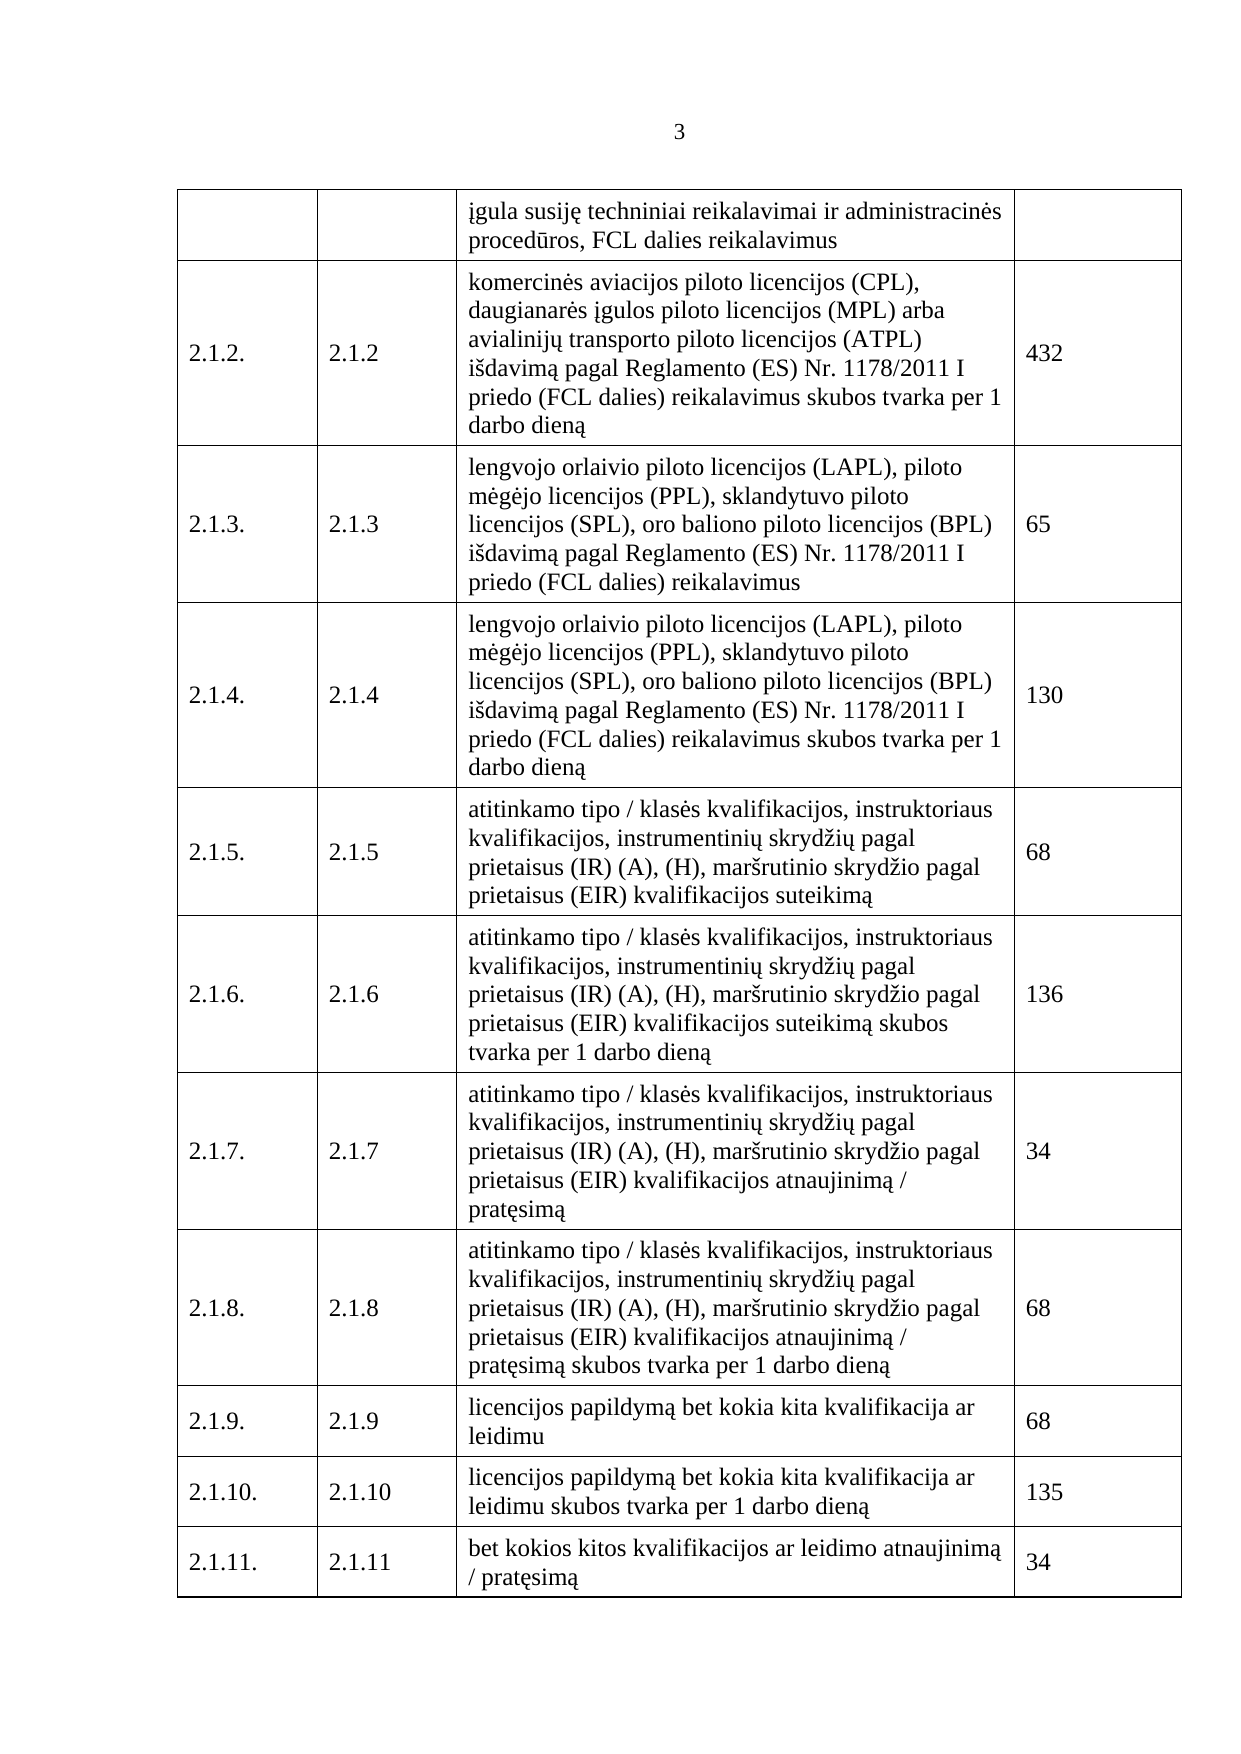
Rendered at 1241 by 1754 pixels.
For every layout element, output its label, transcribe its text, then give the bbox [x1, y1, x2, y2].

table_cell 2.1.6 [318, 916, 456, 1072]
table_cell 2.1.3. [178, 446, 317, 602]
table_cell 2.1.5 [318, 788, 456, 915]
table_cell licencijos papildymą bet kokia kita kvalifikacija ar leidimu skubos tvarka per 1 darbo dieną [457, 1457, 1014, 1526]
table_cell 2.1.11 [318, 1527, 456, 1596]
table_cell 2.1.5. [178, 788, 317, 915]
table_cell 68 [1015, 1386, 1181, 1456]
table_cell 2.1.8. [178, 1230, 317, 1385]
table_cell 34 [1015, 1073, 1181, 1228]
table_cell 2.1.9. [178, 1386, 317, 1456]
table_cell 2.1.6. [178, 916, 317, 1072]
table_cell 135 [1015, 1457, 1181, 1526]
table_cell 2.1.8 [318, 1230, 456, 1385]
table_cell atitinkamo tipo / klasės kvalifikacijos, instruktoriaus kvalifikacijos, instrumentinių skrydžių pagal prietaisus (IR) (A), (H), maršrutinio skrydžio pagal prietaisus (EIR) kvalifikacijos suteikimą [457, 788, 1014, 915]
table_cell 2.1.2. [178, 261, 317, 445]
table_cell atitinkamo tipo / klasės kvalifikacijos, instruktoriaus kvalifikacijos, instrumentinių skrydžių pagal prietaisus (IR) (A), (H), maršrutinio skrydžio pagal prietaisus (EIR) kvalifikacijos suteikimą skubos tvarka per 1 darbo dieną [457, 916, 1014, 1072]
table_cell 432 [1015, 261, 1181, 445]
table_cell 2.1.4. [178, 603, 317, 787]
table_cell 130 [1015, 603, 1181, 787]
table_cell 2.1.10. [178, 1457, 317, 1526]
table_cell lengvojo orlaivio piloto licencijos (LAPL), piloto mėgėjo licencijos (PPL), sklandytuvo piloto licencijos (SPL), oro baliono piloto licencijos (BPL) išdavimą pagal Reglamento (ES) Nr. 1178/2011 I priedo (FCL dalies) reikalavimus skubos tvarka per 1 darbo dieną [457, 603, 1014, 787]
table_cell komercinės aviacijos piloto licencijos (CPL), daugianarės įgulos piloto licencijos (MPL) arba avialinijų transporto piloto licencijos (ATPL) išdavimą pagal Reglamento (ES) Nr. 1178/2011 I priedo (FCL dalies) reikalavimus skubos tvarka per 1 darbo dieną [457, 261, 1014, 445]
table_cell atitinkamo tipo / klasės kvalifikacijos, instruktoriaus kvalifikacijos, instrumentinių skrydžių pagal prietaisus (IR) (A), (H), maršrutinio skrydžio pagal prietaisus (EIR) kvalifikacijos atnaujinimą / pratęsimą [457, 1073, 1014, 1228]
table_cell bet kokios kitos kvalifikacijos ar leidimo atnaujinimą / pratęsimą [457, 1527, 1014, 1596]
table_cell 65 [1015, 446, 1181, 602]
table_cell 2.1.7. [178, 1073, 317, 1228]
table_cell 68 [1015, 1230, 1181, 1385]
table_cell 68 [1015, 788, 1181, 915]
table_cell 2.1.7 [318, 1073, 456, 1228]
table_cell 2.1.2 [318, 261, 456, 445]
table_cell 2.1.3 [318, 446, 456, 602]
table_cell lengvojo orlaivio piloto licencijos (LAPL), piloto mėgėjo licencijos (PPL), sklandytuvo piloto licencijos (SPL), oro baliono piloto licencijos (BPL) išdavimą pagal Reglamento (ES) Nr. 1178/2011 I priedo (FCL dalies) reikalavimus [457, 446, 1014, 602]
table_cell 34 [1015, 1527, 1181, 1596]
table_cell 2.1.11. [178, 1527, 317, 1596]
table_cell [318, 190, 456, 260]
table_cell 136 [1015, 916, 1181, 1072]
table_cell licencijos papildymą bet kokia kita kvalifikacija ar leidimu [457, 1386, 1014, 1456]
table_cell įgula susiję techniniai reikalavimai ir administracinės procedūros, FCL dalies reikalavimus [457, 190, 1014, 260]
table_cell atitinkamo tipo / klasės kvalifikacijos, instruktoriaus kvalifikacijos, instrumentinių skrydžių pagal prietaisus (IR) (A), (H), maršrutinio skrydžio pagal prietaisus (EIR) kvalifikacijos atnaujinimą / pratęsimą skubos tvarka per 1 darbo dieną [457, 1230, 1014, 1385]
table_cell 2.1.10 [318, 1457, 456, 1526]
table_cell 2.1.9 [318, 1386, 456, 1456]
table_cell 2.1.4 [318, 603, 456, 787]
table_cell [1015, 190, 1181, 260]
table_cell [178, 190, 317, 260]
